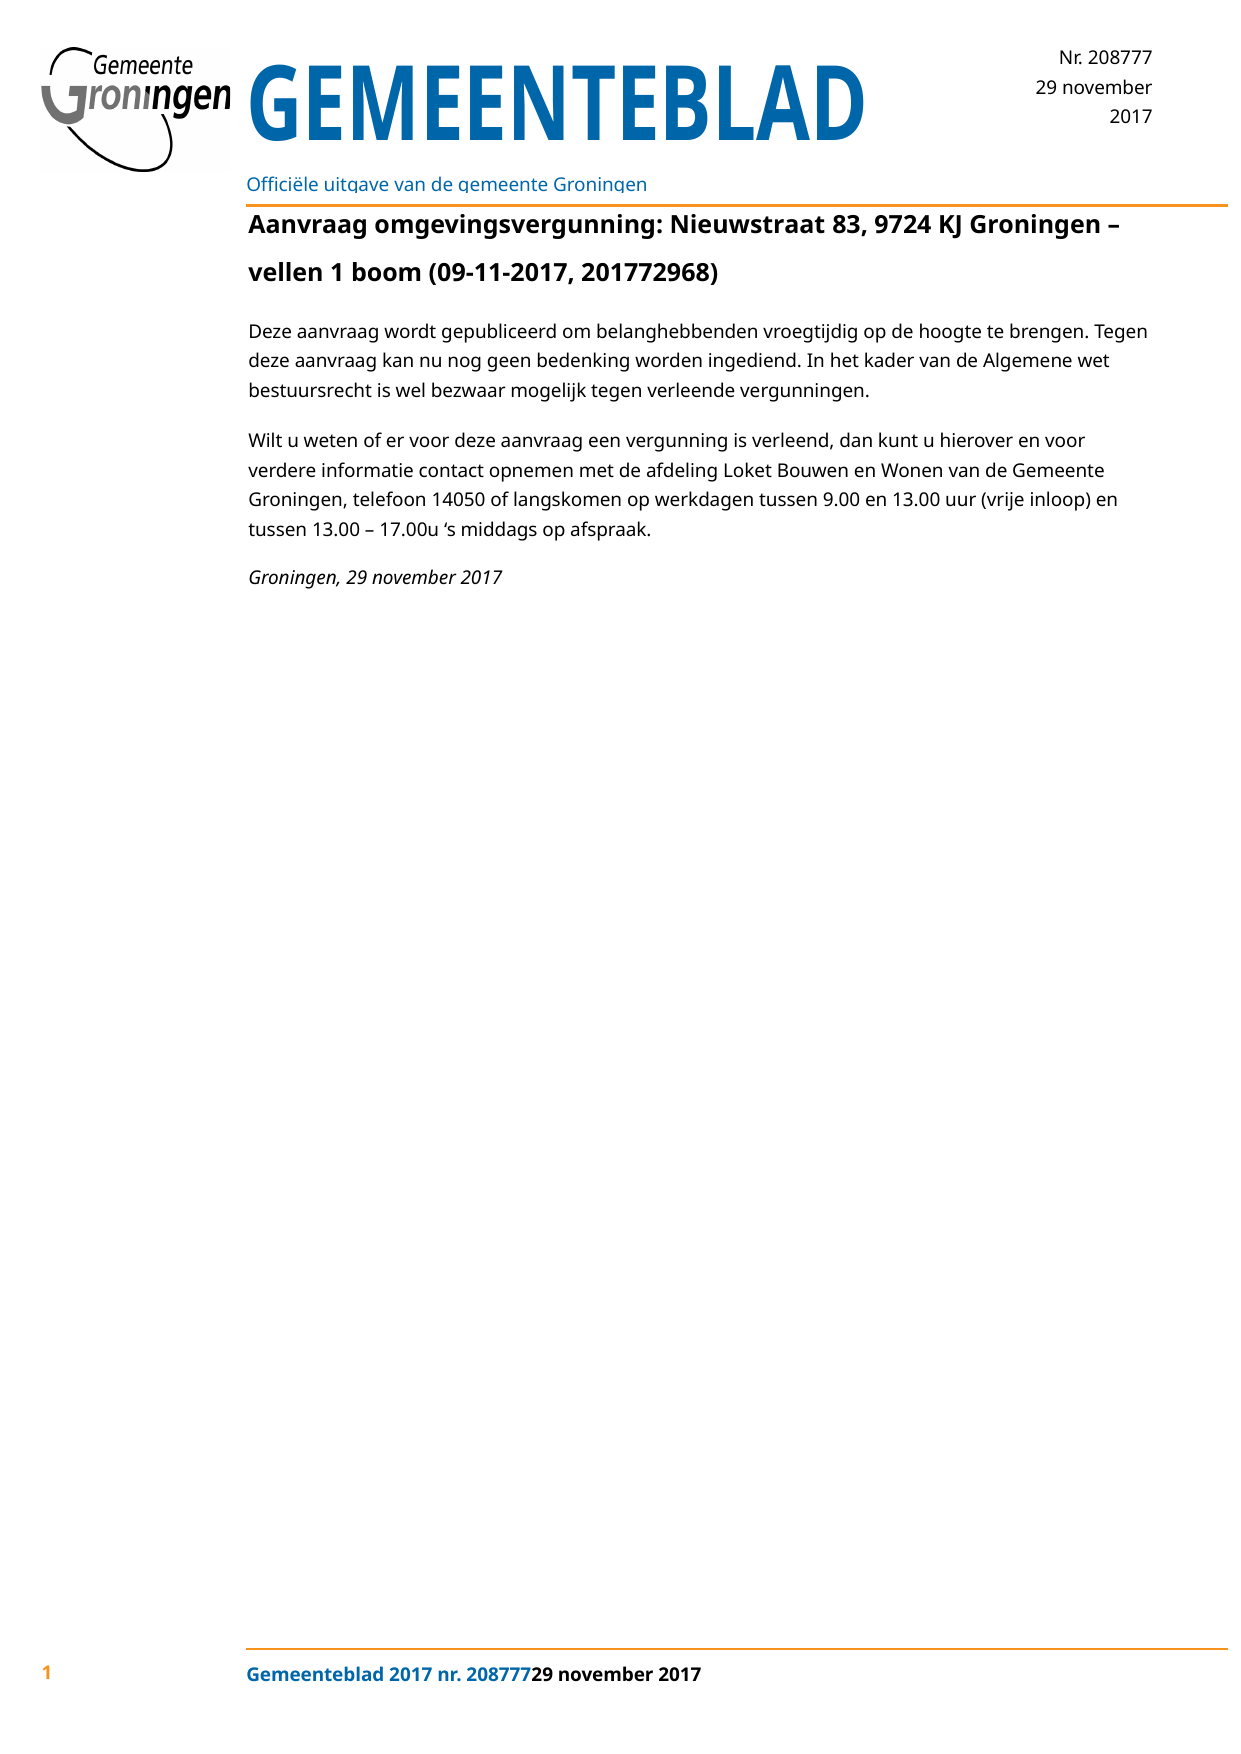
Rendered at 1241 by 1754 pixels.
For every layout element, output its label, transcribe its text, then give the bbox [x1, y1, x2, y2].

text Aanvraag omgevingsvergunning: Nieuwstraat 83, 9724 KJ Groningen – vellen 1 boom (09-11-2017, 201772968) [248, 207, 1152, 288]
text Wilt u weten of er voor deze aanvraag een vergunning is verleend, dan kunt u hierover en voor verdere informatie contact opnemen met de afdeling Loket Bouwen en Wonen van de Gemeente Groningen, telefoon 14050 of langskomen op werkdagen tussen 9.00 en 13.00 uur (vrije inloop) en tussen 13.00 – 17.00u ‘s middags op afspraak. [248, 427, 1152, 542]
text Deze aanvraag wordt gepubliceerd om belanghebbenden vroegtijdig op de hoogte te brengen. Tegen deze aanvraag kan nu nog geen bedenking worden ingediend. In het kader van de Algemene wet bestuursrecht is wel bezwaar mogelijk tegen verleende vergunningen. [248, 318, 1152, 403]
text Groningen, 29 november 2017 [248, 564, 1152, 590]
picture [41, 47, 231, 172]
